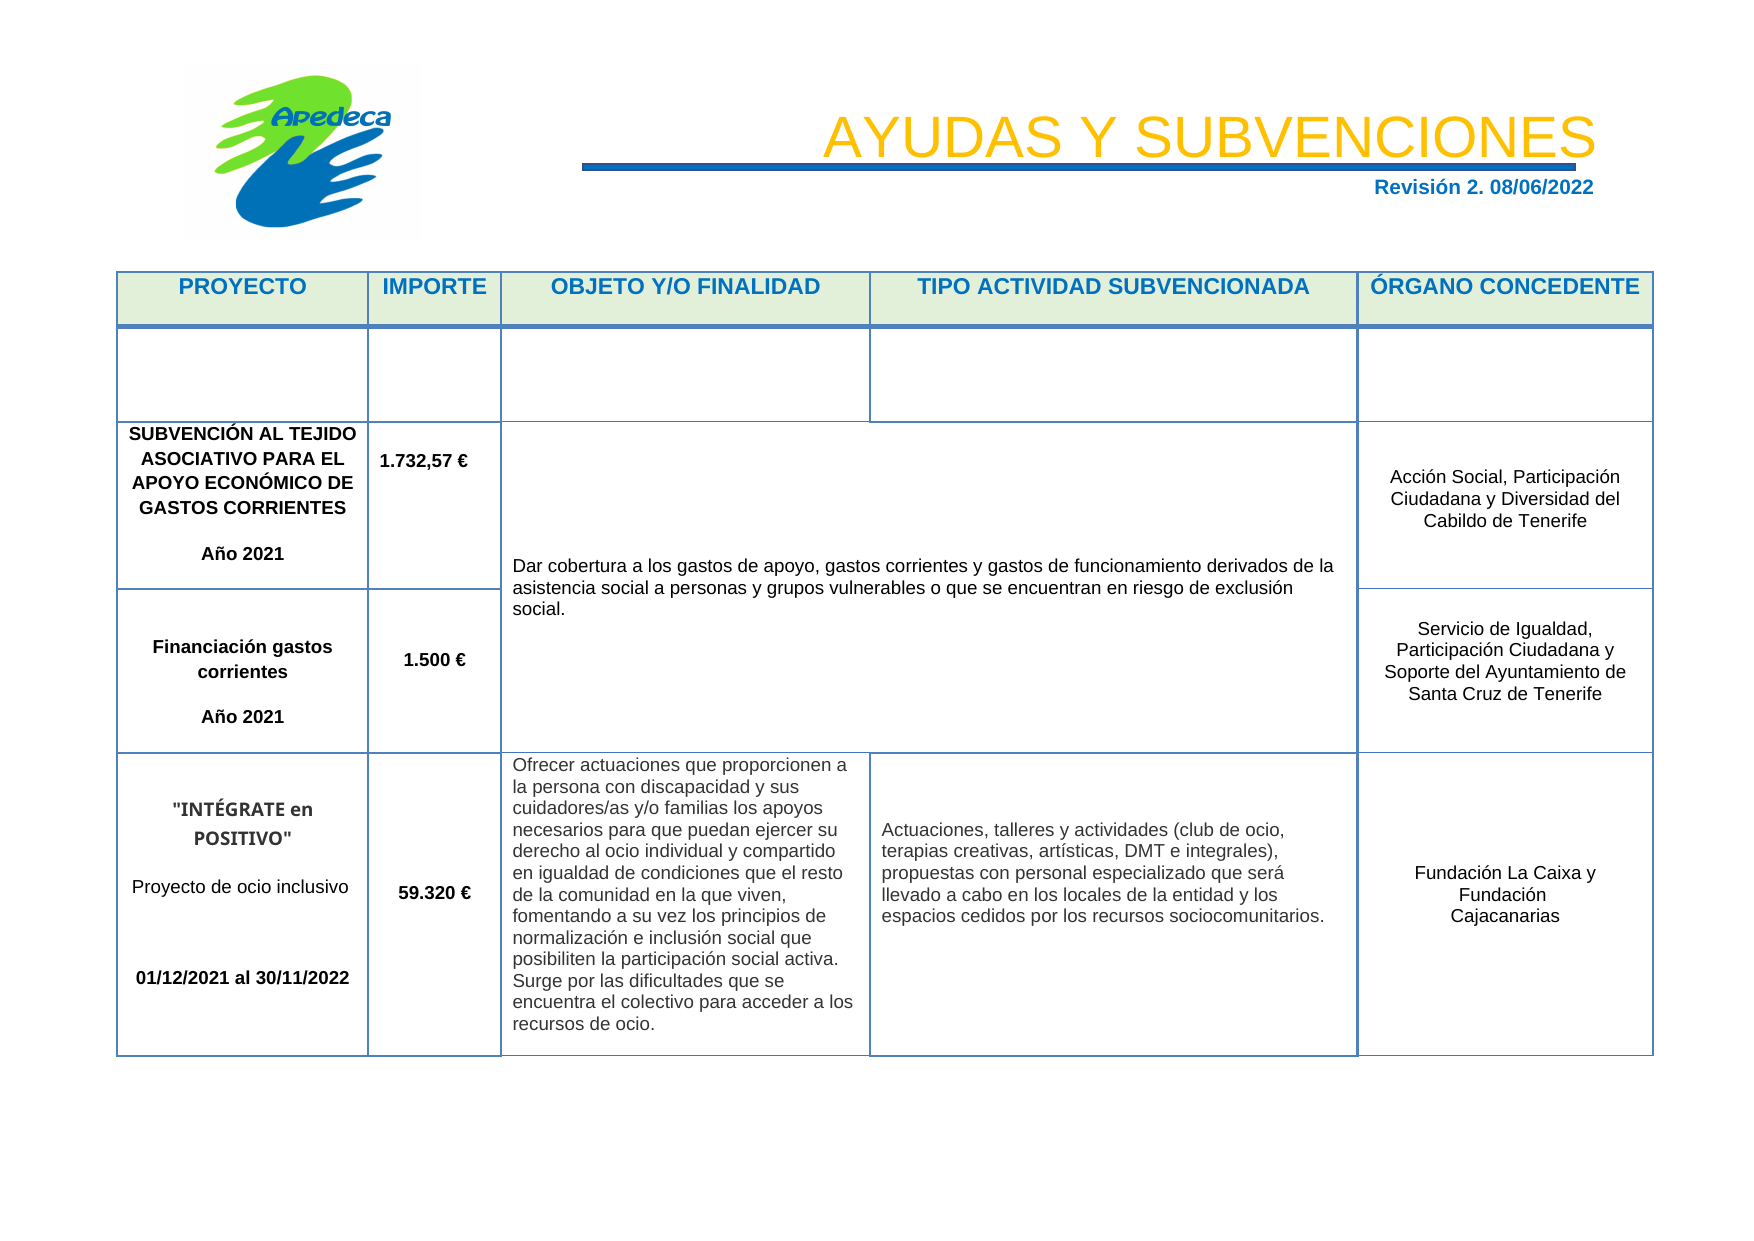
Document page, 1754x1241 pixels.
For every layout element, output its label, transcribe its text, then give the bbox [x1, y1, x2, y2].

table_cell 59.320 € [369, 754, 500, 1055]
table_cell [118, 329, 367, 421]
table_header OBJETO Y/O FINALIDAD [502, 273, 869, 324]
table_header IMPORTE [369, 273, 500, 324]
table_cell [502, 329, 869, 421]
table_cell Financiación gastos corrientes Año 2021 [118, 590, 367, 752]
table_header PROYECTO [118, 273, 367, 324]
table_cell Ofrecer actuaciones que proporcionen a la persona con discapacidad y sus cuidadores/as y/o familias los apoyos necesarios para que puedan ejercer su derecho al ocio individual y compartido en igualdad de condiciones que el resto de la comunidad en la que viven, fomentando a su vez los principios de normalización e inclusión social que posibiliten la participación social activa. Surge por las dificultades que se encuentra el colectivo para acceder a los recursos de ocio. [502, 753, 869, 1055]
table_cell Servicio de Igualdad, Participación Ciudadana y Soporte del Ayuntamiento de Santa Cruz de Tenerife [1359, 589, 1652, 752]
table_cell Acción Social, Participación Ciudadana y Diversidad del Cabildo de Tenerife [1359, 422, 1652, 588]
table_cell 1.500 € [369, 590, 500, 752]
table_cell Actuaciones, talleres y actividades (club de ocio, terapias creativas, artísticas, DMT e integrales), propuestas con personal especializado que será llevado a cabo en los locales de la entidad y los espacios cedidos por los recursos sociocomunitarios. [871, 754, 1356, 1055]
table_cell Fundación La Caixa y Fundación Cajacanarias [1359, 753, 1652, 1055]
table_cell "INTÉGRATE en POSITIVO" Proyecto de ocio inclusivo 01/12/2021 al 30/11/2022 [118, 754, 367, 1055]
table_cell Dar cobertura a los gastos de apoyo, gastos corrientes y gastos de funcionamiento derivados de la asistencia social a personas y grupos vulnerables o que se encuentran en riesgo de exclusión social. [502, 422, 1356, 752]
table_cell [369, 329, 500, 421]
table_cell 1.732,57 € [369, 423, 500, 588]
table_header TIPO ACTIVIDAD SUBVENCIONADA [871, 273, 1356, 324]
table_cell [1359, 329, 1652, 421]
table_header ÓRGANO CONCEDENTE [1359, 273, 1652, 324]
table_cell [871, 329, 1356, 421]
table_cell SUBVENCIÓN AL TEJIDO ASOCIATIVO PARA EL APOYO ECONÓMICO DE GASTOS CORRIENTES Año 2021 [118, 423, 367, 588]
